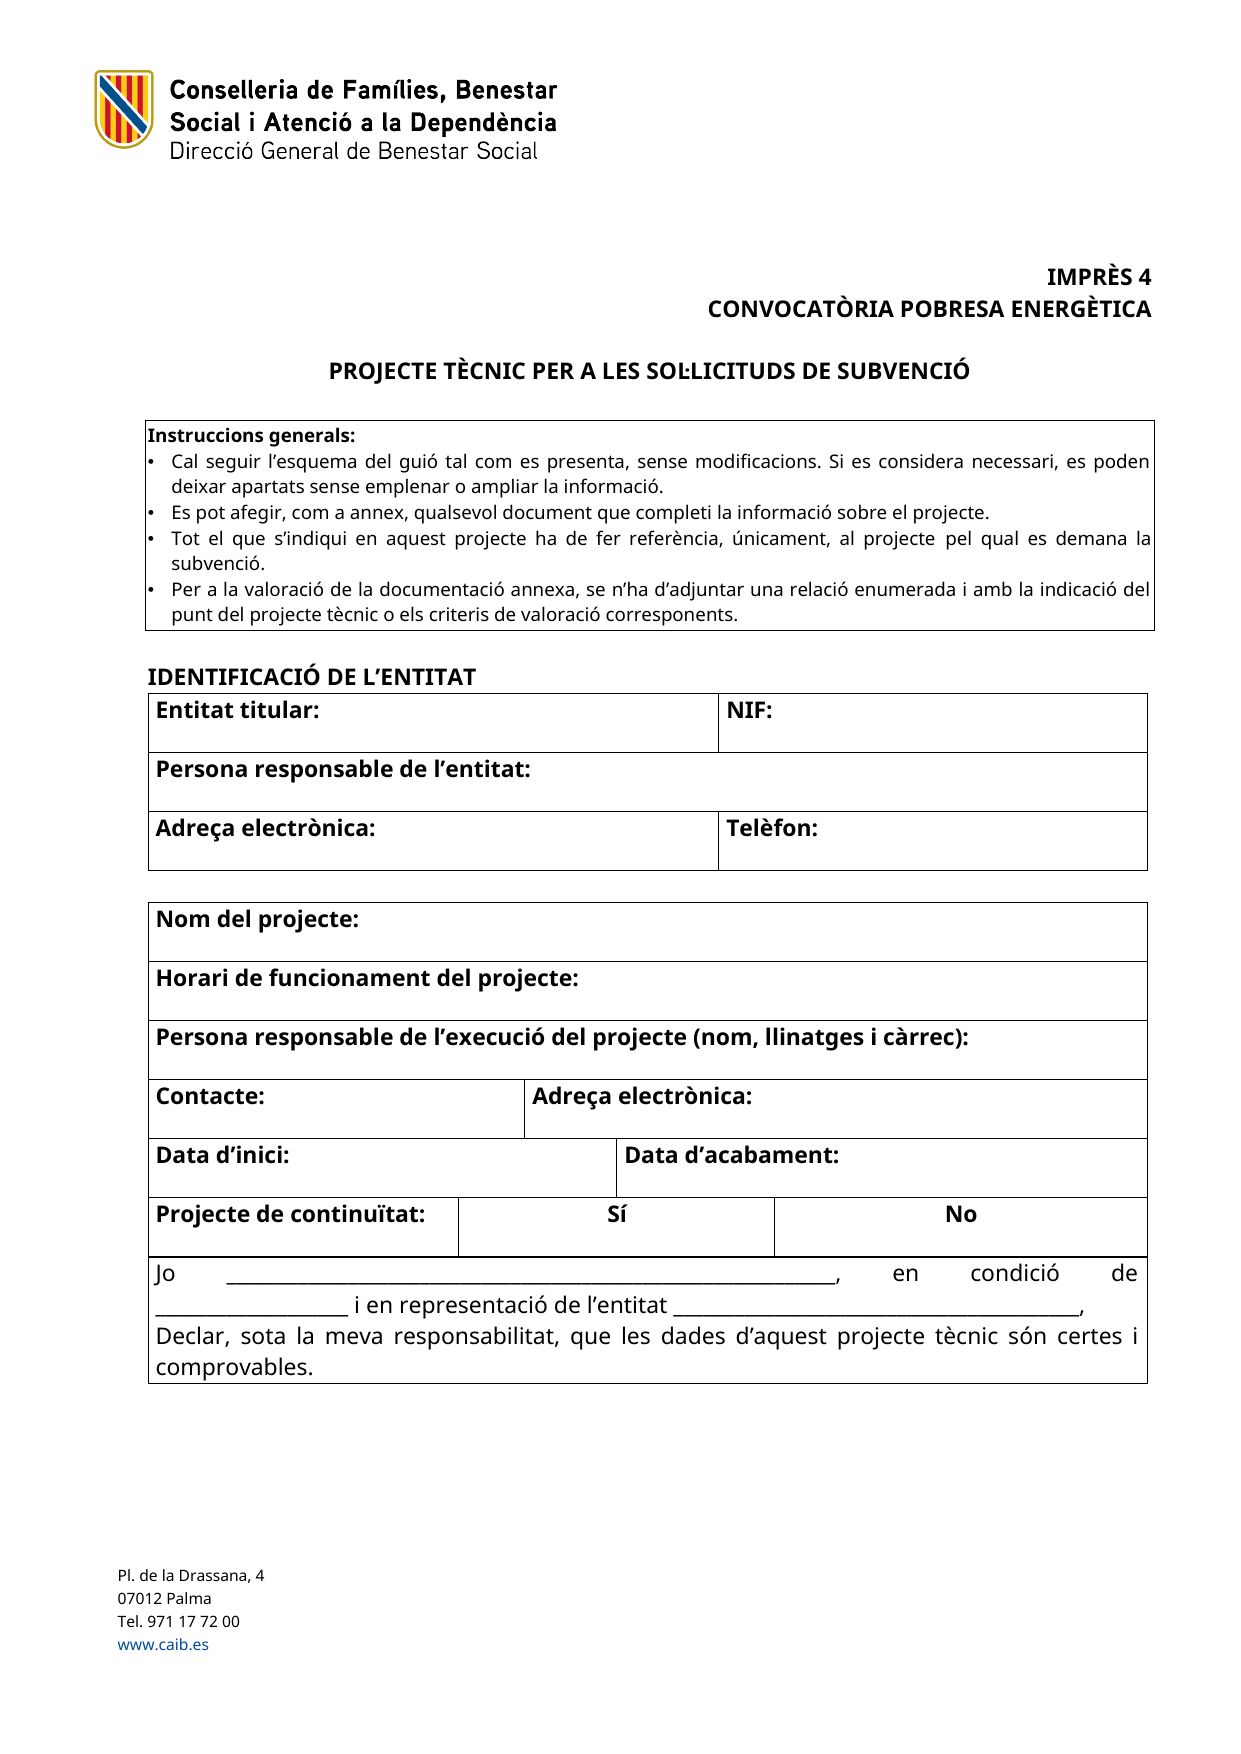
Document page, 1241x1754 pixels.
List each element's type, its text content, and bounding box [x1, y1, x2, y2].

table_cell Persona responsable de l’execució del projecte (nom, llinatges i càrrec): [149, 1021, 1147, 1079]
table_cell Sí [459, 1198, 774, 1256]
table_cell Data d’acabament: [617, 1139, 1147, 1197]
list Es pot afegir, com a annex, qualsevol document que completi la informació sobre el projecte. [148, 499, 1152, 525]
table_cell Data d’inici: [149, 1139, 616, 1197]
table_cell Jo ____________________________________________________________, en condició de ___________________ i en representació de l’entitat ________________________________________, Declar, sota la meva responsabilitat, que les dades d’aquest projecte tècnic són certes i comprovables. [149, 1258, 1147, 1382]
list Tot el que s’indiqui en aquest projecte ha de fer referència, únicament, al projecte pel qual es demana la subvenció. [148, 525, 1152, 573]
picture [88, 59, 568, 173]
table_cell Nom del projecte: [149, 903, 1147, 961]
table_header NIF: [719, 694, 1147, 752]
table_cell [148, 871, 1147, 902]
table_cell Adreça electrònica: [525, 1080, 1147, 1138]
text Instruccions generals: [146, 421, 1154, 448]
table_header Entitat titular: [149, 694, 718, 752]
table_cell No [775, 1198, 1147, 1256]
table_cell Adreça electrònica: [149, 812, 718, 870]
table_cell Contacte: [149, 1080, 524, 1138]
list Per a la valoració de la documentació annexa, se n’ha d’adjuntar una relació enumerada i amb la indicació del punt del projecte tècnic o els criteris de valoració corresponents. [146, 573, 1154, 630]
table_cell Projecte de continuïtat: [149, 1198, 458, 1256]
table_cell Horari de funcionament del projecte: [149, 962, 1147, 1020]
table_cell Telèfon: [719, 812, 1147, 870]
list Cal seguir l’esquema del guió tal com es presenta, sense modificacions. Si es considera necessari, es poden deixar apartats sense emplenar o ampliar la informació. [148, 448, 1152, 499]
text IDENTIFICACIÓ DE L’ENTITAT [148, 661, 1152, 692]
table_cell Persona responsable de l’entitat: [149, 753, 1147, 811]
